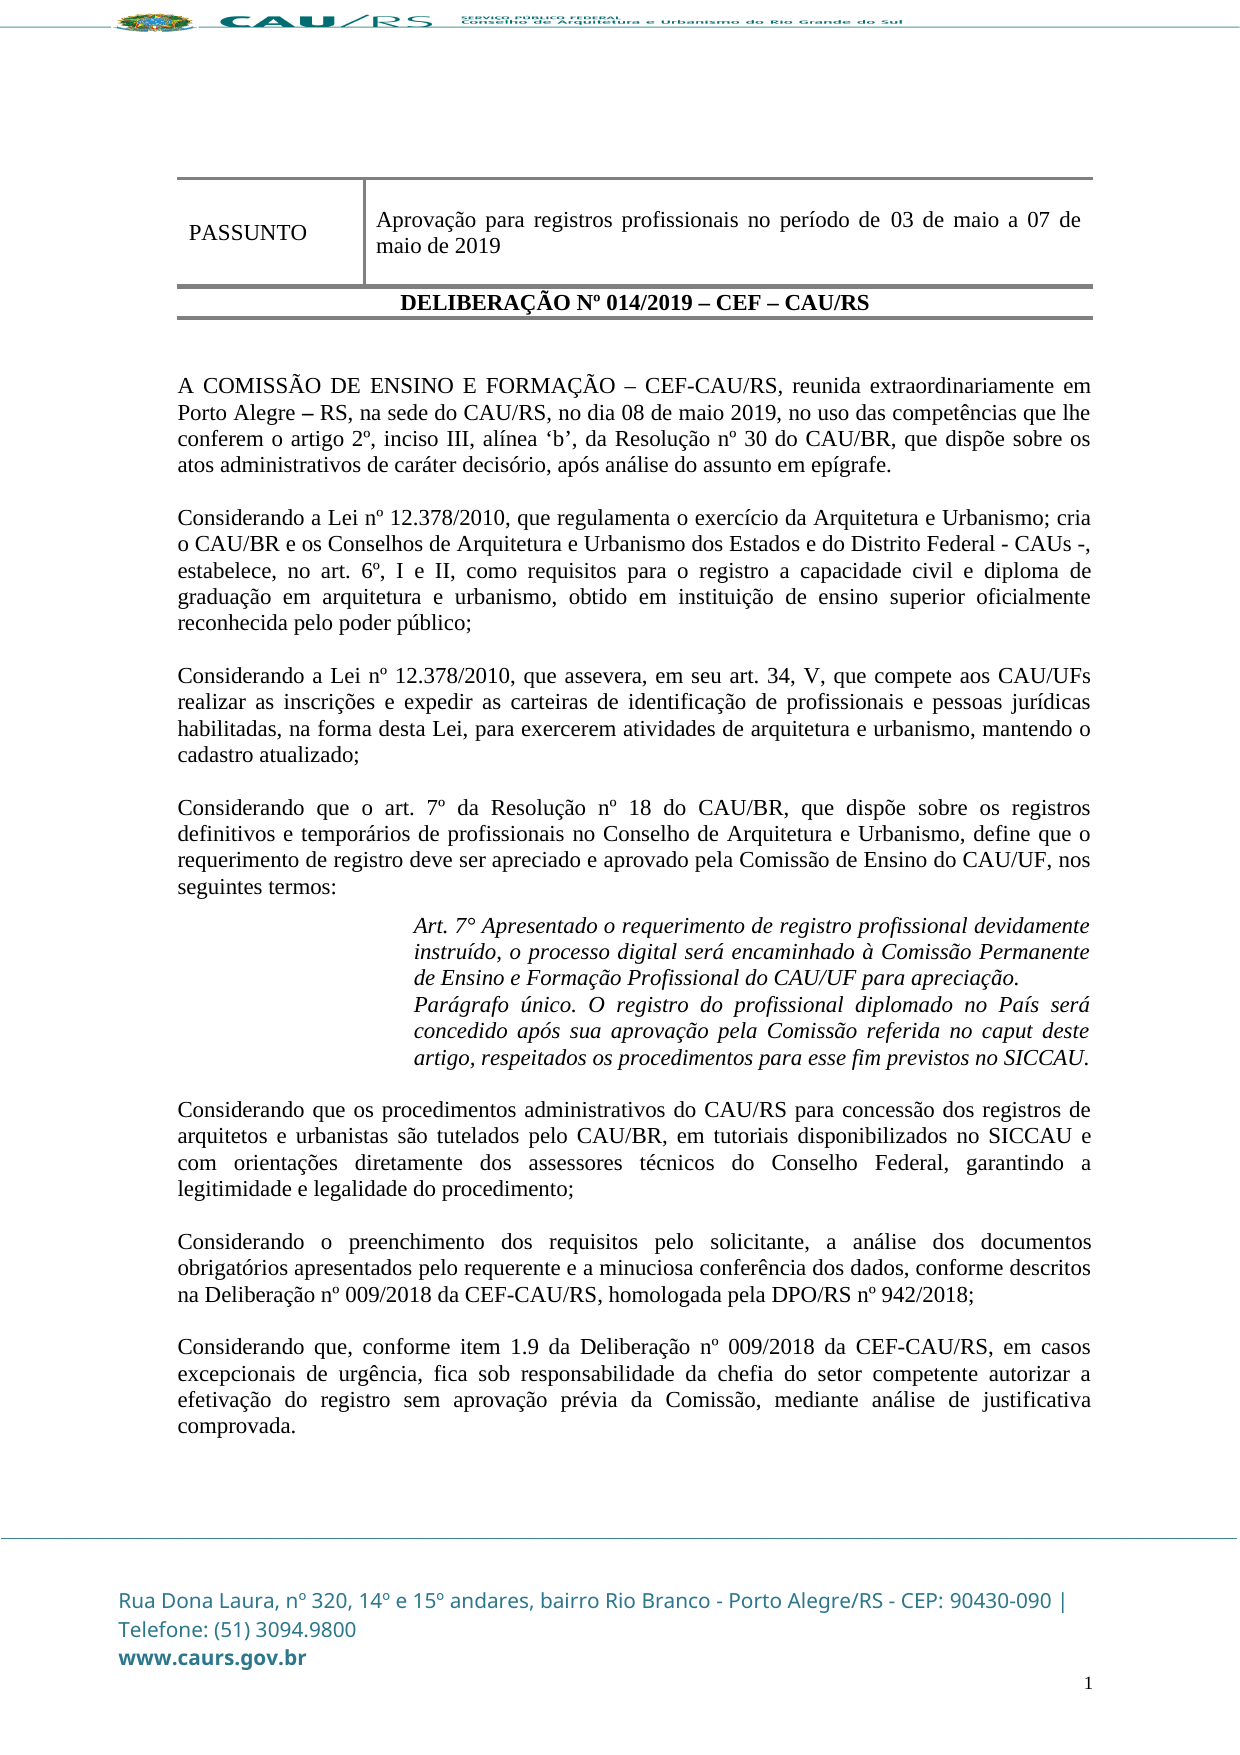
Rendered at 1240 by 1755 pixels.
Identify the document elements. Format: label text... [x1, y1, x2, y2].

text Considerando que o art. 7º da Resolução nº 18 do CAU/BR, que dispõe sobre os registros definitivos e temporários de profissionais no Conselho de Arquitetura e Urbanismo, define que o requerimento de registro deve ser apreciado e aprovado pela Comissão de Ensino do CAU/UF, nos seguintes termos: [177, 794, 1093, 899]
table_header Aprovação para registros profissionais no período de 03 de maio a 07 de maio de 2019 [366, 180, 1093, 284]
table_header PASSUNTO [177, 180, 363, 284]
text Considerando a Lei nº 12.378/2010, que assevera, em seu art. 34, V, que compete aos CAU/UFs realizar as inscrições e expedir as carteiras de identificação de profissionais e pessoas jurídicas habilitadas, na forma desta Lei, para exercerem atividades de arquitetura e urbanismo, mantendo o cadastro atualizado; [177, 662, 1093, 767]
text Considerando o preenchimento dos requisitos pelo solicitante, a análise dos documentos obrigatórios apresentados pelo requerente e a minuciosa conferência dos dados, conforme descritos na Deliberação nº 009/2018 da CEF-CAU/RS, homologada pela DPO/RS nº 942/2018; [177, 1228, 1093, 1307]
text Parágrafo único. O registro do profissional diplomado no País será concedido após sua aprovação pela Comissão referida no caput deste artigo, respeitados os procedimentos para esse fim previstos no SICCAU. [413, 991, 1093, 1070]
text A COMISSÃO DE ENSINO E FORMAÇÃO – CEF-CAU/RS, reunida extraordinariamente em Porto Alegre – RS, na sede do CAU/RS, no dia 08 de maio 2019, no uso das competências que lhe conferem o artigo 2º, inciso III, alínea ‘b’, da Resolução nº 30 do CAU/BR, que dispõe sobre os atos administrativos de caráter decisório, após análise do assunto em epígrafe. [177, 372, 1093, 478]
text Art. 7° Apresentado o requerimento de registro profissional devidamente instruído, o processo digital será encaminhado à Comissão Permanente de Ensino e Formação Profissional do CAU/UF para apreciação. [413, 912, 1093, 991]
text Considerando que os procedimentos administrativos do CAU/RS para concessão dos registros de arquitetos e urbanistas são tutelados pelo CAU/BR, em tutoriais disponibilizados no SICCAU e com orientações diretamente dos assessores técnicos do Conselho Federal, garantindo a legitimidade e legalidade do procedimento; [177, 1096, 1093, 1202]
text Considerando que, conforme item 1.9 da Deliberação nº 009/2018 da CEF-CAU/RS, em casos excepcionais de urgência, fica sob responsabilidade da chefia do setor competente autorizar a efetivação do registro sem aprovação prévia da Comissão, mediante análise de justificativa comprovada. [177, 1333, 1093, 1439]
text Considerando a Lei nº 12.378/2010, que regulamenta o exercício da Arquitetura e Urbanismo; cria o CAU/BR e os Conselhos de Arquitetura e Urbanismo dos Estados e do Distrito Federal - CAUs -, estabelece, no art. 6º, I e II, como requisitos para o registro a capacidade civil e diploma de graduação em arquitetura e urbanismo, obtido em instituição de ensino superior oficialmente reconhecida pelo poder público; [177, 504, 1093, 636]
table_cell DELIBERAÇÃO Nº 014/2019 – CEF – CAU/RS [177, 289, 1093, 316]
